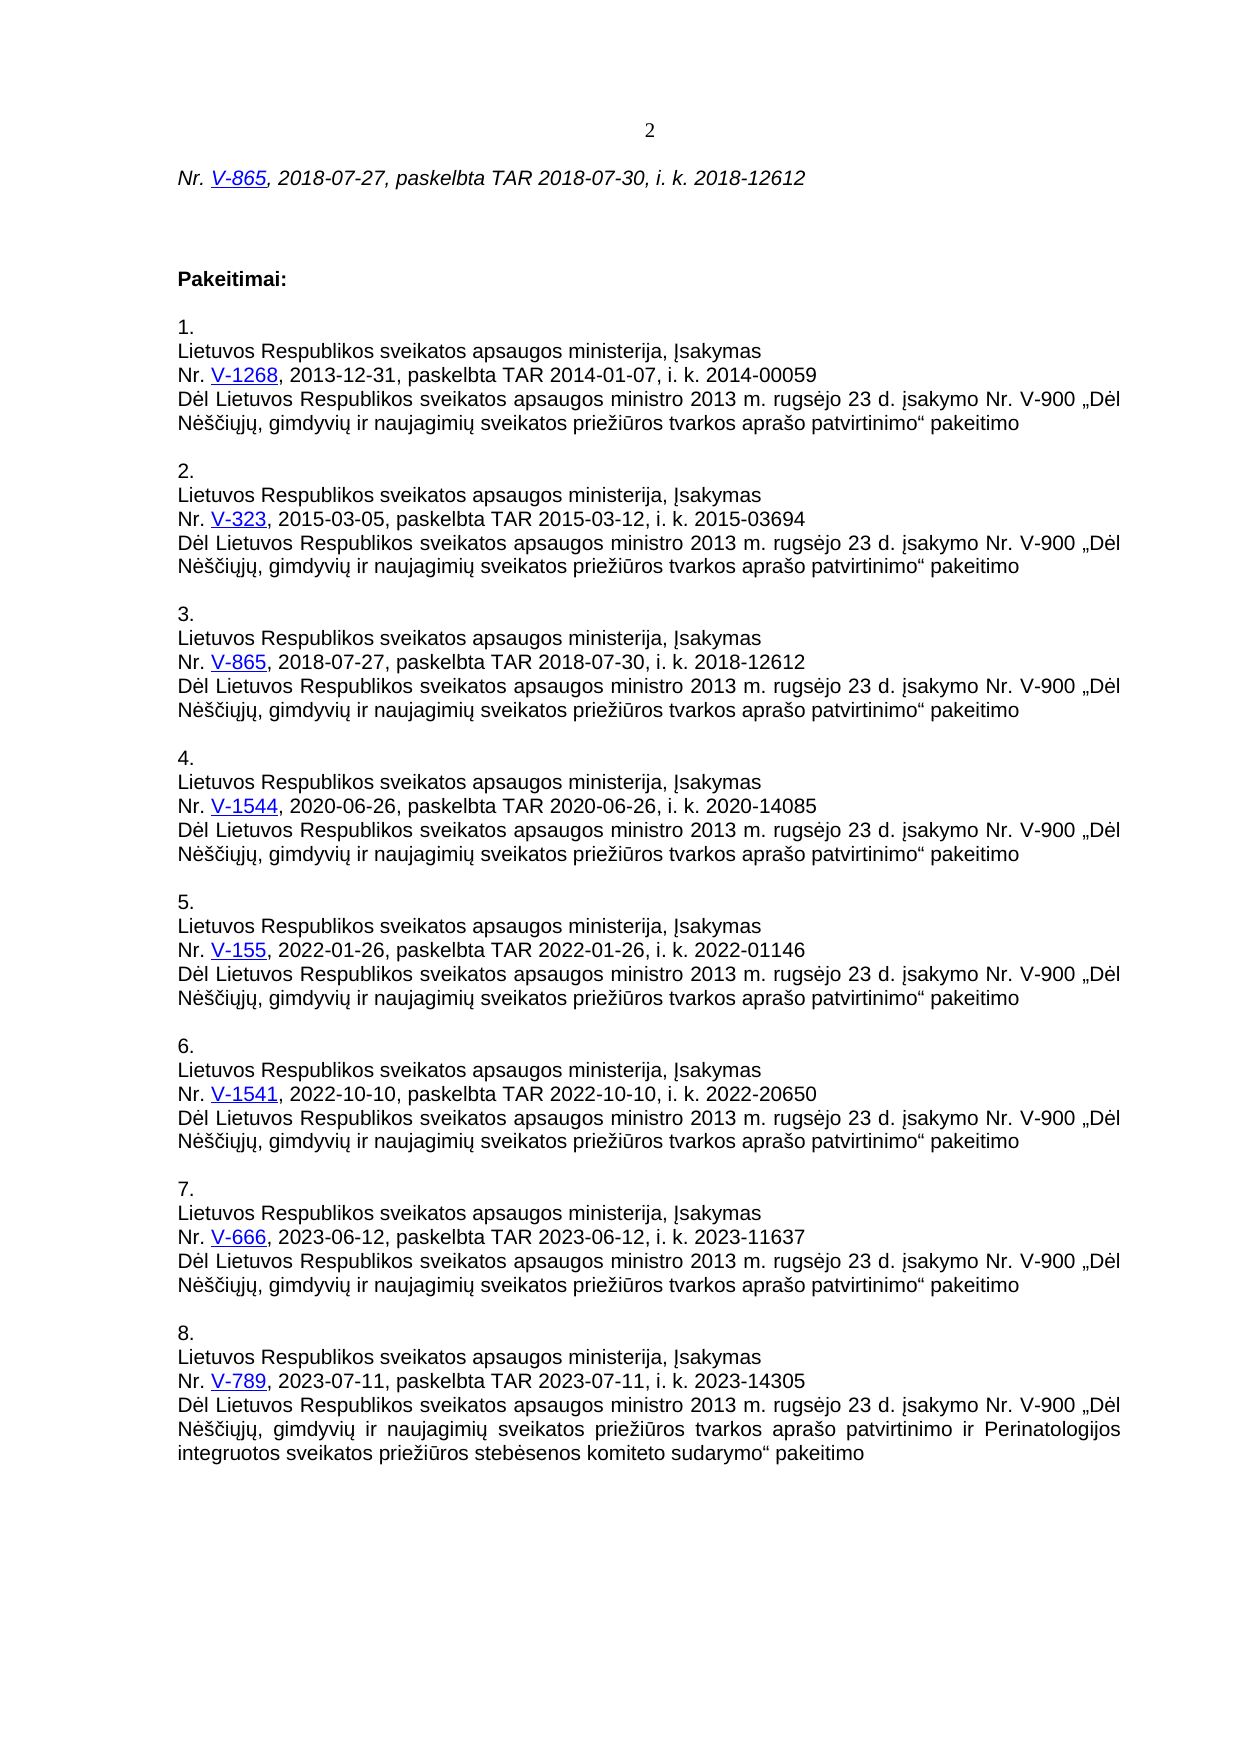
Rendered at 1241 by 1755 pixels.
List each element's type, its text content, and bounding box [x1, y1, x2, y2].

text Lietuvos Respublikos sveikatos apsaugos ministerija, Įsakymas [177, 770, 1122, 794]
text Lietuvos Respublikos sveikatos apsaugos ministerija, Įsakymas [177, 339, 1122, 363]
text 3. [177, 602, 1122, 626]
text Dėl Lietuvos Respublikos sveikatos apsaugos ministro 2013 m. rugsėjo 23 d. įsakymo Nr. V-900 „Dėl Nėščiųjų, gimdyvių ir naujagimių sveikatos priežiūros tvarkos aprašo patvirtinimo“ pakeitimo [177, 962, 1122, 1009]
text Lietuvos Respublikos sveikatos apsaugos ministerija, Įsakymas [177, 1345, 1122, 1369]
text 7. [177, 1177, 1122, 1201]
text 6. [177, 1033, 1122, 1057]
text Nr. V-865, 2018-07-27, paskelbta TAR 2018-07-30, i. k. 2018-12612 [177, 650, 1122, 674]
text Pakeitimai: [177, 267, 1122, 291]
text Lietuvos Respublikos sveikatos apsaugos ministerija, Įsakymas [177, 914, 1122, 938]
text 4. [177, 746, 1122, 770]
text Dėl Lietuvos Respublikos sveikatos apsaugos ministro 2013 m. rugsėjo 23 d. įsakymo Nr. V-900 „Dėl Nėščiųjų, gimdyvių ir naujagimių sveikatos priežiūros tvarkos aprašo patvirtinimo“ pakeitimo [177, 1249, 1122, 1297]
text 1. [177, 315, 1122, 339]
text Dėl Lietuvos Respublikos sveikatos apsaugos ministro 2013 m. rugsėjo 23 d. įsakymo Nr. V-900 „Dėl Nėščiųjų, gimdyvių ir naujagimių sveikatos priežiūros tvarkos aprašo patvirtinimo ir Perinatologijos integruotos sveikatos priežiūros stebėsenos komiteto sudarymo“ pakeitimo [177, 1393, 1122, 1465]
text Nr. V-155, 2022-01-26, paskelbta TAR 2022-01-26, i. k. 2022-01146 [177, 938, 1122, 962]
text 8. [177, 1321, 1122, 1345]
text Dėl Lietuvos Respublikos sveikatos apsaugos ministro 2013 m. rugsėjo 23 d. įsakymo Nr. V-900 „Dėl Nėščiųjų, gimdyvių ir naujagimių sveikatos priežiūros tvarkos aprašo patvirtinimo“ pakeitimo [177, 818, 1122, 866]
text Lietuvos Respublikos sveikatos apsaugos ministerija, Įsakymas [177, 1057, 1122, 1081]
text Dėl Lietuvos Respublikos sveikatos apsaugos ministro 2013 m. rugsėjo 23 d. įsakymo Nr. V-900 „Dėl Nėščiųjų, gimdyvių ir naujagimių sveikatos priežiūros tvarkos aprašo patvirtinimo“ pakeitimo [177, 674, 1122, 722]
text Nr. V-323, 2015-03-05, paskelbta TAR 2015-03-12, i. k. 2015-03694 [177, 506, 1122, 530]
text Nr. V-865, 2018-07-27, paskelbta TAR 2018-07-30, i. k. 2018-12612 [177, 166, 1122, 190]
text 2. [177, 458, 1122, 482]
text Lietuvos Respublikos sveikatos apsaugos ministerija, Įsakymas [177, 1201, 1122, 1225]
text Nr. V-1541, 2022-10-10, paskelbta TAR 2022-10-10, i. k. 2022-20650 [177, 1081, 1122, 1105]
text Dėl Lietuvos Respublikos sveikatos apsaugos ministro 2013 m. rugsėjo 23 d. įsakymo Nr. V-900 „Dėl Nėščiųjų, gimdyvių ir naujagimių sveikatos priežiūros tvarkos aprašo patvirtinimo“ pakeitimo [177, 1105, 1122, 1153]
text 5. [177, 890, 1122, 914]
text Lietuvos Respublikos sveikatos apsaugos ministerija, Įsakymas [177, 626, 1122, 650]
text Nr. V-789, 2023-07-11, paskelbta TAR 2023-07-11, i. k. 2023-14305 [177, 1369, 1122, 1393]
text Dėl Lietuvos Respublikos sveikatos apsaugos ministro 2013 m. rugsėjo 23 d. įsakymo Nr. V-900 „Dėl Nėščiųjų, gimdyvių ir naujagimių sveikatos priežiūros tvarkos aprašo patvirtinimo“ pakeitimo [177, 530, 1122, 578]
text Nr. V-1544, 2020-06-26, paskelbta TAR 2020-06-26, i. k. 2020-14085 [177, 794, 1122, 818]
text Dėl Lietuvos Respublikos sveikatos apsaugos ministro 2013 m. rugsėjo 23 d. įsakymo Nr. V-900 „Dėl Nėščiųjų, gimdyvių ir naujagimių sveikatos priežiūros tvarkos aprašo patvirtinimo“ pakeitimo [177, 387, 1122, 434]
text Lietuvos Respublikos sveikatos apsaugos ministerija, Įsakymas [177, 482, 1122, 506]
text Nr. V-1268, 2013-12-31, paskelbta TAR 2014-01-07, i. k. 2014-00059 [177, 363, 1122, 387]
text Nr. V-666, 2023-06-12, paskelbta TAR 2023-06-12, i. k. 2023-11637 [177, 1225, 1122, 1249]
